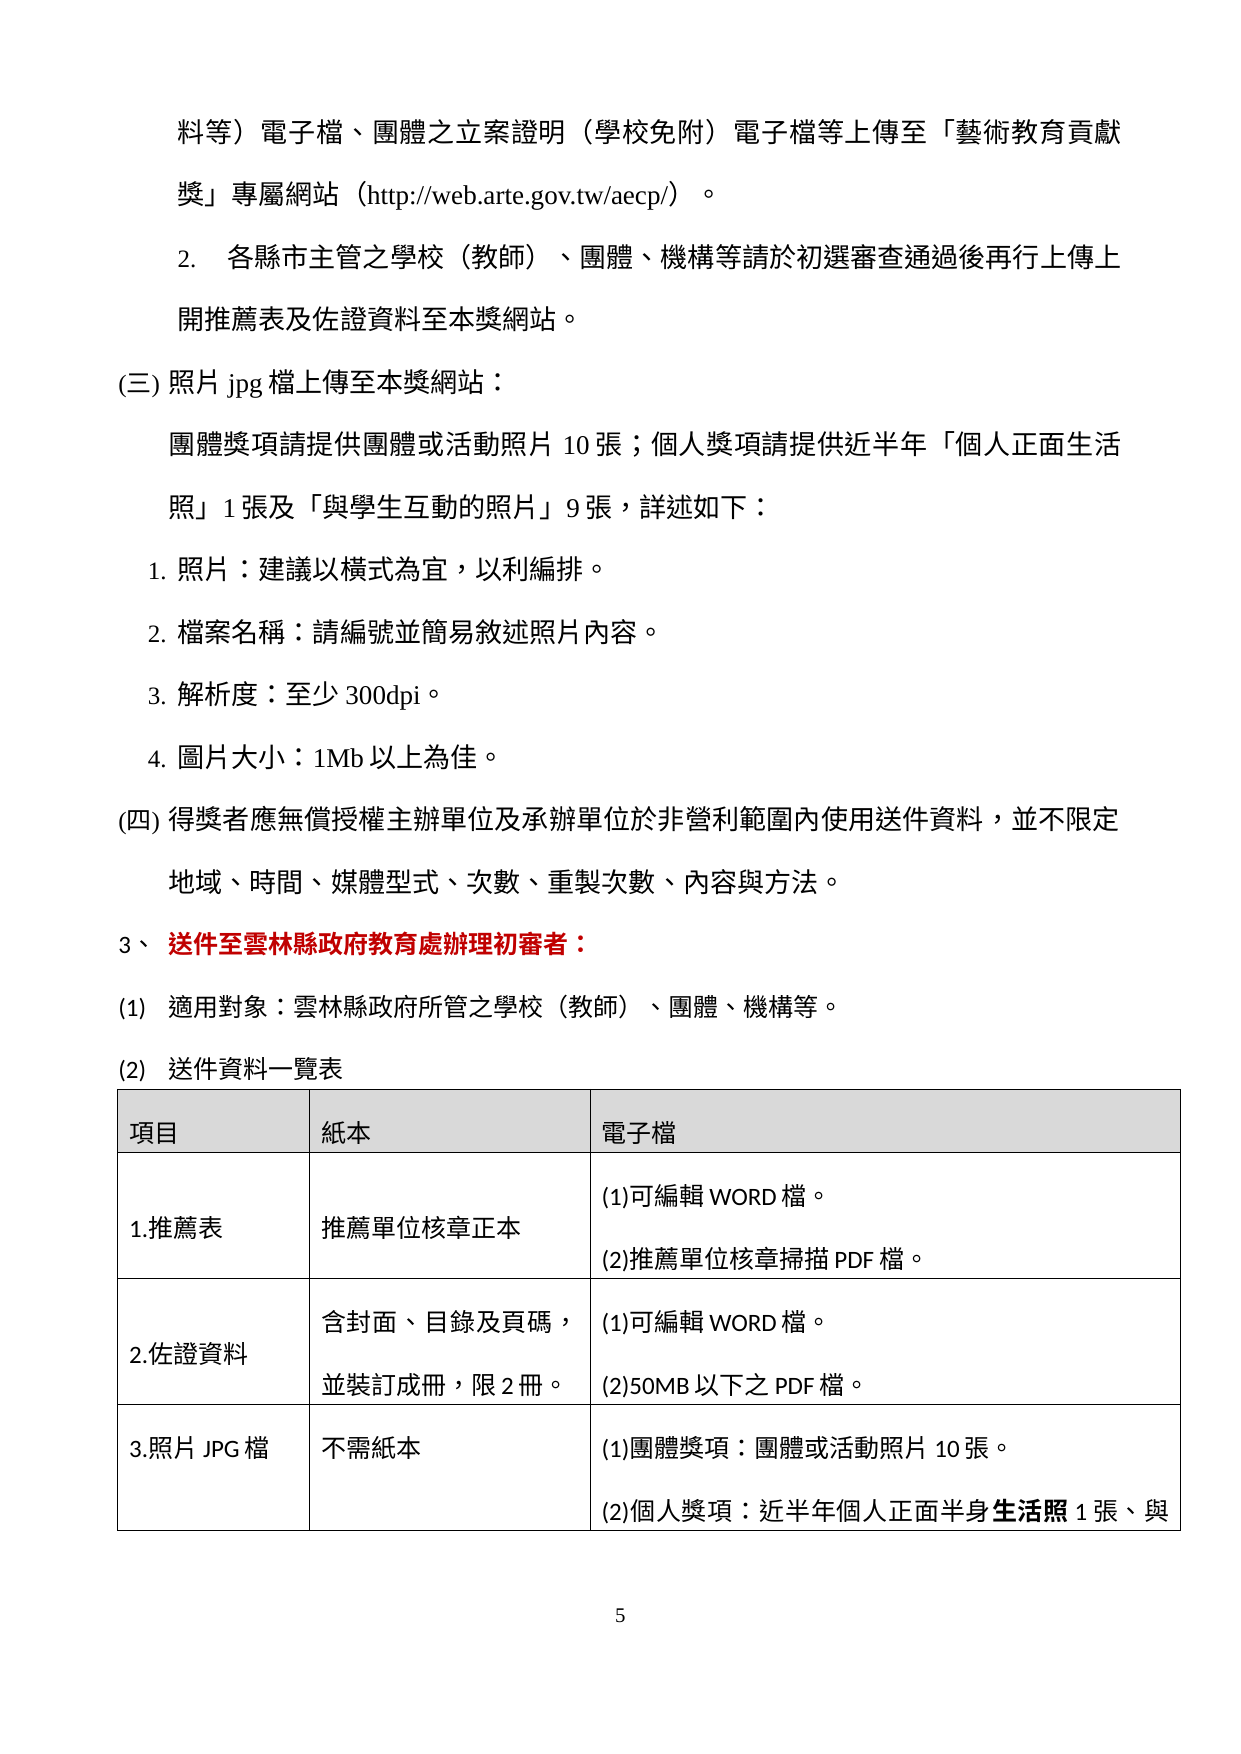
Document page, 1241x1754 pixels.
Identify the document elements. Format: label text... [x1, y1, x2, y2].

table_cell 不需紙本 [310, 1405, 590, 1530]
table_cell 推薦單位核章正本 [310, 1153, 590, 1278]
list 料等）電子檔、團體之立案證明（學校免附）電子檔等上傳至「藝術教育貢獻獎」專屬網站（http://web.arte.gov.tw/aecp/）。 [177, 89, 1122, 214]
list 送件資料一覽表 [118, 1026, 1122, 1089]
list 圖片大小：1Mb以上為佳。 [148, 714, 1122, 776]
list 解析度：至少300dpi。 [148, 651, 1122, 714]
list 各縣市主管之學校（教師）、團體、機構等請於初選審查通過後再行上傳上開推薦表及佐證資料至本獎網站。 [177, 214, 1122, 339]
table_cell (1)可編輯WORD檔。 (2)50MB以下之PDF檔。 [591, 1279, 1180, 1404]
table_cell (1)可編輯WORD檔。 (2)推薦單位核章掃描PDF檔。 [591, 1153, 1180, 1278]
table_header 項目 [118, 1090, 309, 1152]
table_cell 3.照片JPG檔 [118, 1405, 309, 1530]
list 照片：建議以橫式為宜，以利編排。 [148, 526, 1122, 589]
list 適用對象：雲林縣政府所管之學校（教師）、團體、機構等。 [118, 964, 1122, 1026]
table_cell (1)團體獎項：團體或活動照片10張。 (2)個人獎項：近半年個人正面半身生活照1張、與 [591, 1405, 1180, 1530]
text 團體獎項請提供團體或活動照片10張；個人獎項請提供近半年「個人正面生活照」1張及「與學生互動的照片」9張，詳述如下： [168, 401, 1122, 526]
list 得獎者應無償授權主辦單位及承辦單位於非營利範圍內使用送件資料，並不限定地域、時間、媒體型式、次數、重製次數、內容與方法。 [118, 776, 1122, 901]
list 照片jpg檔上傳至本獎網站： [118, 339, 1122, 401]
table_cell 2.佐證資料 [118, 1279, 309, 1404]
table_cell 1.推薦表 [118, 1153, 309, 1278]
table_cell 含封面、目錄及頁碼，並裝訂成冊，限2冊。 [310, 1279, 590, 1404]
list 檔案名稱：請編號並簡易敘述照片內容。 [148, 589, 1122, 651]
table_header 電子檔 [591, 1090, 1180, 1152]
list 送件至雲林縣政府教育處辦理初審者： [118, 901, 1122, 964]
table_header 紙本 [310, 1090, 590, 1152]
